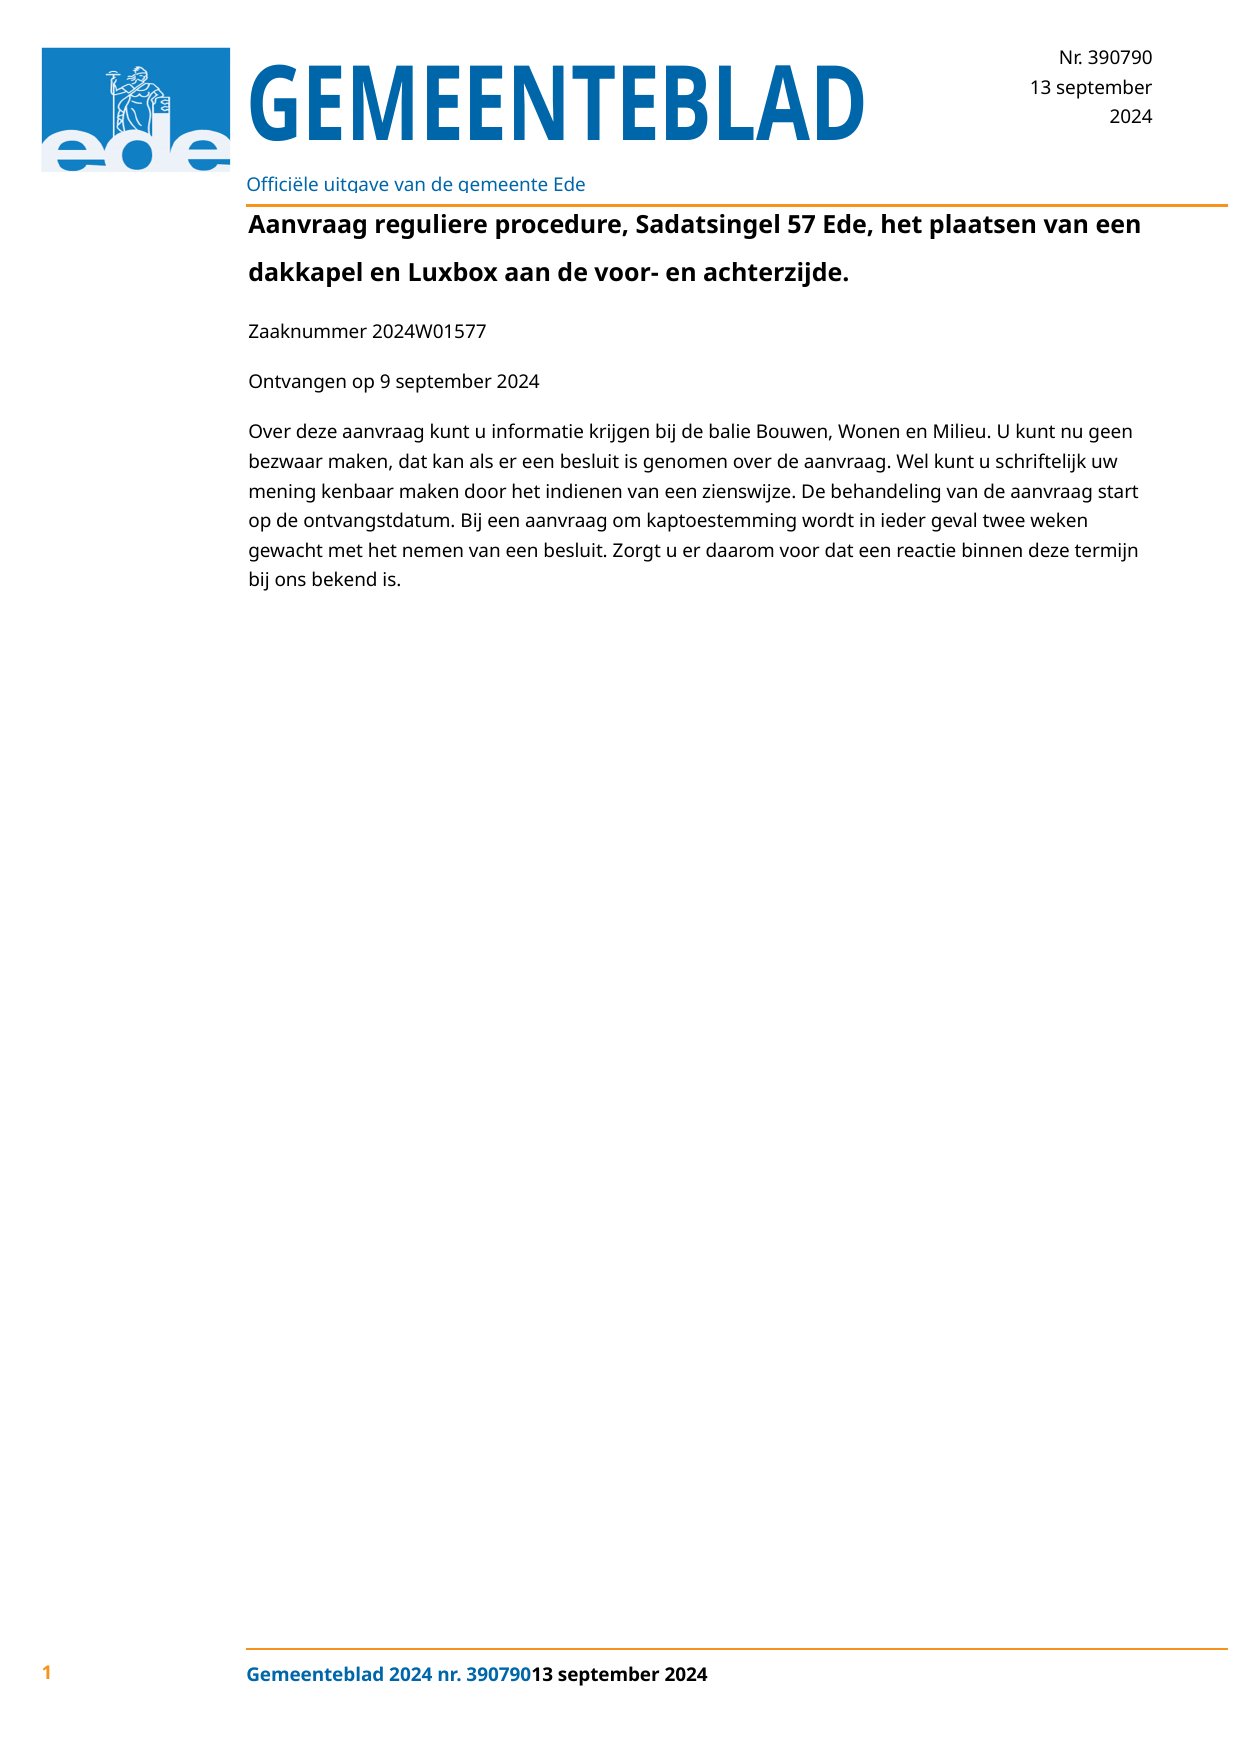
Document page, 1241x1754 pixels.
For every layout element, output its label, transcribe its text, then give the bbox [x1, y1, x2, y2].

picture [41, 47, 231, 172]
text Zaaknummer 2024W01577 [248, 318, 1152, 344]
text Aanvraag reguliere procedure, Sadatsingel 57 Ede, het plaatsen van een dakkapel en Luxbox aan de voor- en achterzijde. [248, 207, 1152, 288]
text Ontvangen op 9 september 2024 [248, 368, 1152, 394]
text Over deze aanvraag kunt u informatie krijgen bij de balie Bouwen, Wonen en Milieu. U kunt nu geen bezwaar maken, dat kan als er een besluit is genomen over de aanvraag. Wel kunt u schriftelijk uw mening kenbaar maken door het indienen van een zienswijze. De behandeling van de aanvraag start op de ontvangstdatum. Bij een aanvraag om kaptoestemming wordt in ieder geval twee weken gewacht met het nemen van een besluit. Zorgt u er daarom voor dat een reactie binnen deze termijn bij ons bekend is. [248, 419, 1152, 592]
